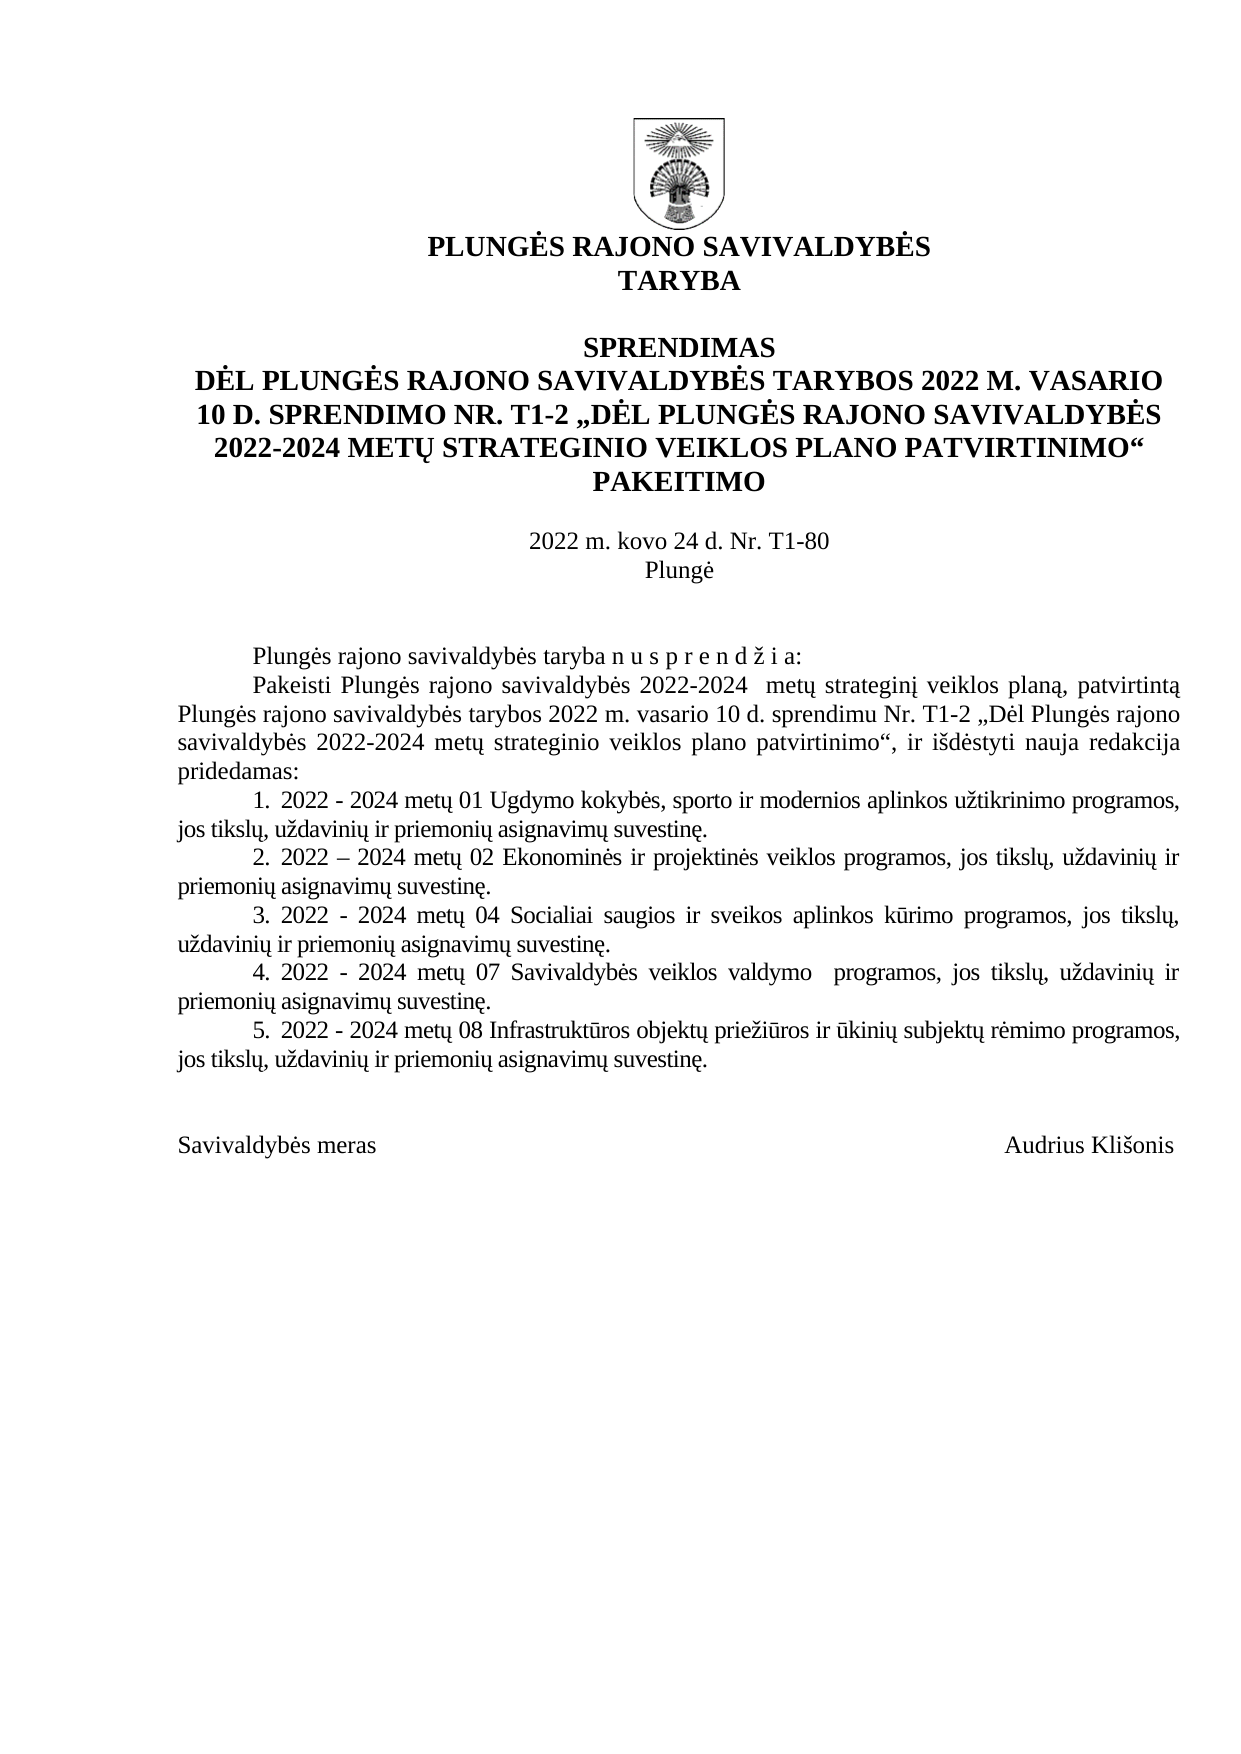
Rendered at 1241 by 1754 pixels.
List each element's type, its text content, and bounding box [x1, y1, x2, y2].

text 3. 2022 - 2024 metų 04 Socialiai saugios ir sveikos aplinkos kūrimo programos, jos tikslų, uždavinių ir priemonių asignavimų suvestinę. [177, 900, 1181, 957]
text Pakeisti Plungės rajono savivaldybės 2022-2024 metų strateginį veiklos planą, patvirtintą Plungės rajono savivaldybės tarybos 2022 m. vasario 10 d. sprendimu Nr. T1-2 „Dėl Plungės rajono savivaldybės 2022-2024 metų strateginio veiklos plano patvirtinimo“, ir išdėstyti nauja redakcija pridedamas: [177, 670, 1181, 785]
text TARYBA [177, 263, 1181, 296]
text 1. 2022 - 2024 metų 01 Ugdymo kokybės, sporto ir modernios aplinkos užtikrinimo programos, jos tikslų, uždavinių ir priemonių asignavimų suvestinę. [177, 785, 1181, 842]
text 4. 2022 - 2024 metų 07 Savivaldybės veiklos valdymo programos, jos tikslų, uždavinių ir priemonių asignavimų suvestinę. [177, 957, 1181, 1015]
text 2. 2022 – 2024 metų 02 Ekonominės ir projektinės veiklos programos, jos tikslų, uždavinių ir priemonių asignavimų suvestinę. [177, 842, 1181, 900]
text Plungės rajono savivaldybės taryba n u s p r e n d ž i a: [177, 641, 1181, 670]
text Savivaldybės meras Audrius Klišonis [177, 1130, 1181, 1159]
text Plungė [177, 555, 1181, 584]
text 5. 2022 - 2024 metų 08 Infrastruktūros objektų priežiūros ir ūkinių subjektų rėmimo programos, jos tikslų, uždavinių ir priemonių asignavimų suvestinę. [177, 1015, 1181, 1072]
text 2022 m. kovo 24 d. Nr. T1-80 [177, 526, 1181, 555]
text SPRENDIMAS [177, 330, 1181, 363]
text DĖL PLUNGĖS RAJONO SAVIVALDYBĖS TARYBOS 2022 M. VASARIO 10 D. SPRENDIMO NR. T1-2 „DĖL PLUNGĖS RAJONO SAVIVALDYBĖS 2022-2024 METŲ STRATEGINIO VEIKLOS PLANO PATVIRTINIMO“ PAKEITIMO [177, 363, 1181, 497]
text PLUNGĖS RAJONO SAVIVALDYBĖS [177, 229, 1181, 263]
